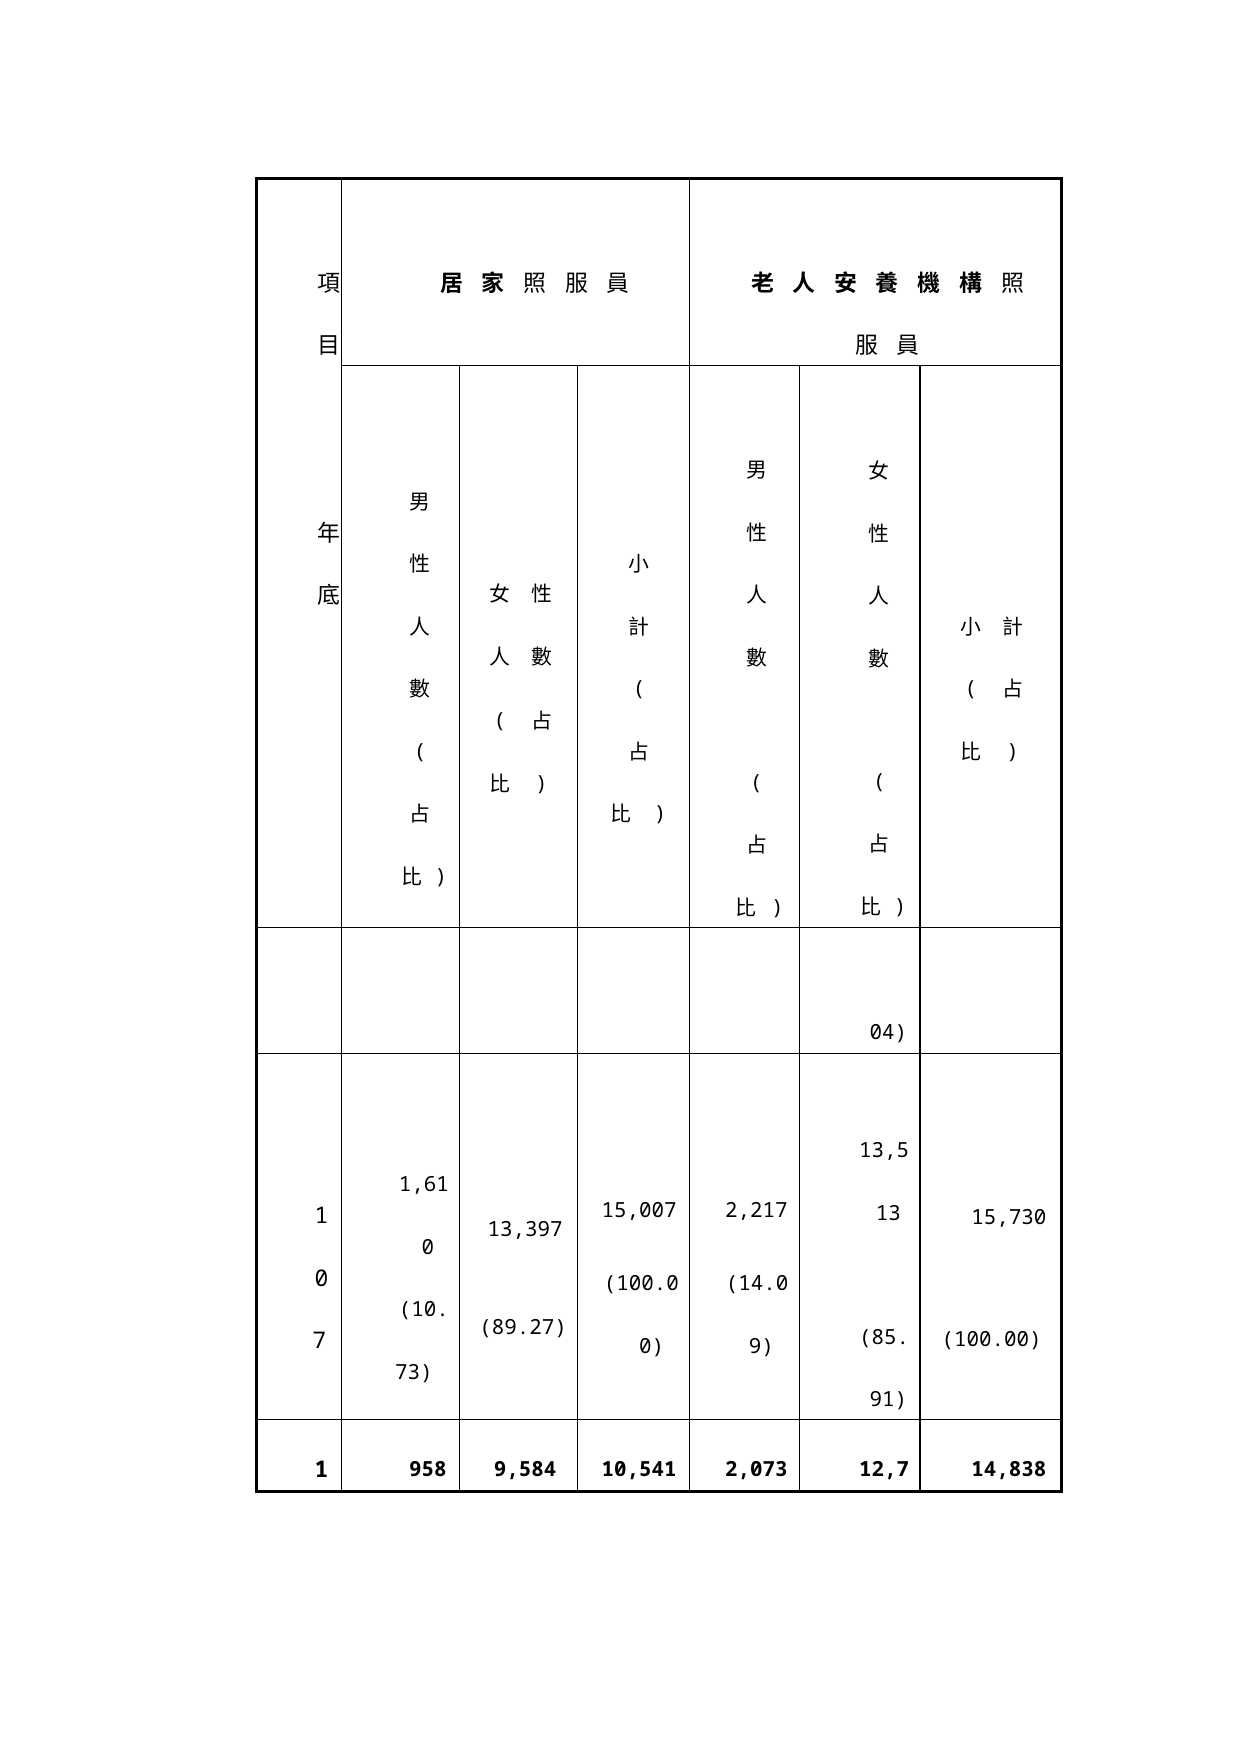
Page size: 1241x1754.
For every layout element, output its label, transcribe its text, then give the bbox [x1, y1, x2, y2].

table_cell 2,073 [690, 1420, 799, 1490]
table_cell 1 [258, 1420, 341, 1490]
table_cell 1,610 (10.73) [342, 1054, 459, 1419]
table_cell 14,838 [921, 1420, 1060, 1490]
table_cell 15,730 (100.00) [921, 1054, 1060, 1419]
table_header 居家照服員 [342, 180, 689, 365]
table_cell [258, 928, 341, 1053]
table_cell [921, 928, 1060, 1053]
table_cell 9,584 [460, 1420, 577, 1490]
table_cell 10,541 [578, 1420, 689, 1490]
table_cell 小計 (占比) [921, 366, 1060, 927]
table_cell [460, 928, 577, 1053]
table_cell 107 [258, 1054, 341, 1419]
table_cell 2,217 (14.09) [690, 1054, 799, 1419]
table_header 老人安養機構照服員 [690, 180, 1060, 365]
table_cell 12,7 [800, 1420, 919, 1490]
table_cell 男性人數 (占比) [690, 366, 799, 927]
table_cell [342, 928, 459, 1053]
table_cell 小計 (占比) [578, 366, 689, 927]
table_cell 男性人數 (占比) [342, 366, 459, 927]
table_cell [690, 928, 799, 1053]
table_cell 15,007 (100.00) [578, 1054, 689, 1419]
table_cell 04) [800, 928, 919, 1053]
table_cell 13,513 (85.91) [800, 1054, 919, 1419]
table_cell 958 [342, 1420, 459, 1490]
table_cell 13,397 (89.27) [460, 1054, 577, 1419]
table_header 項目 年底 [258, 180, 341, 927]
table_cell 女性人數 (占比) [460, 366, 577, 927]
table_cell 女性人數 (占比) [800, 366, 919, 927]
table_cell [578, 928, 689, 1053]
